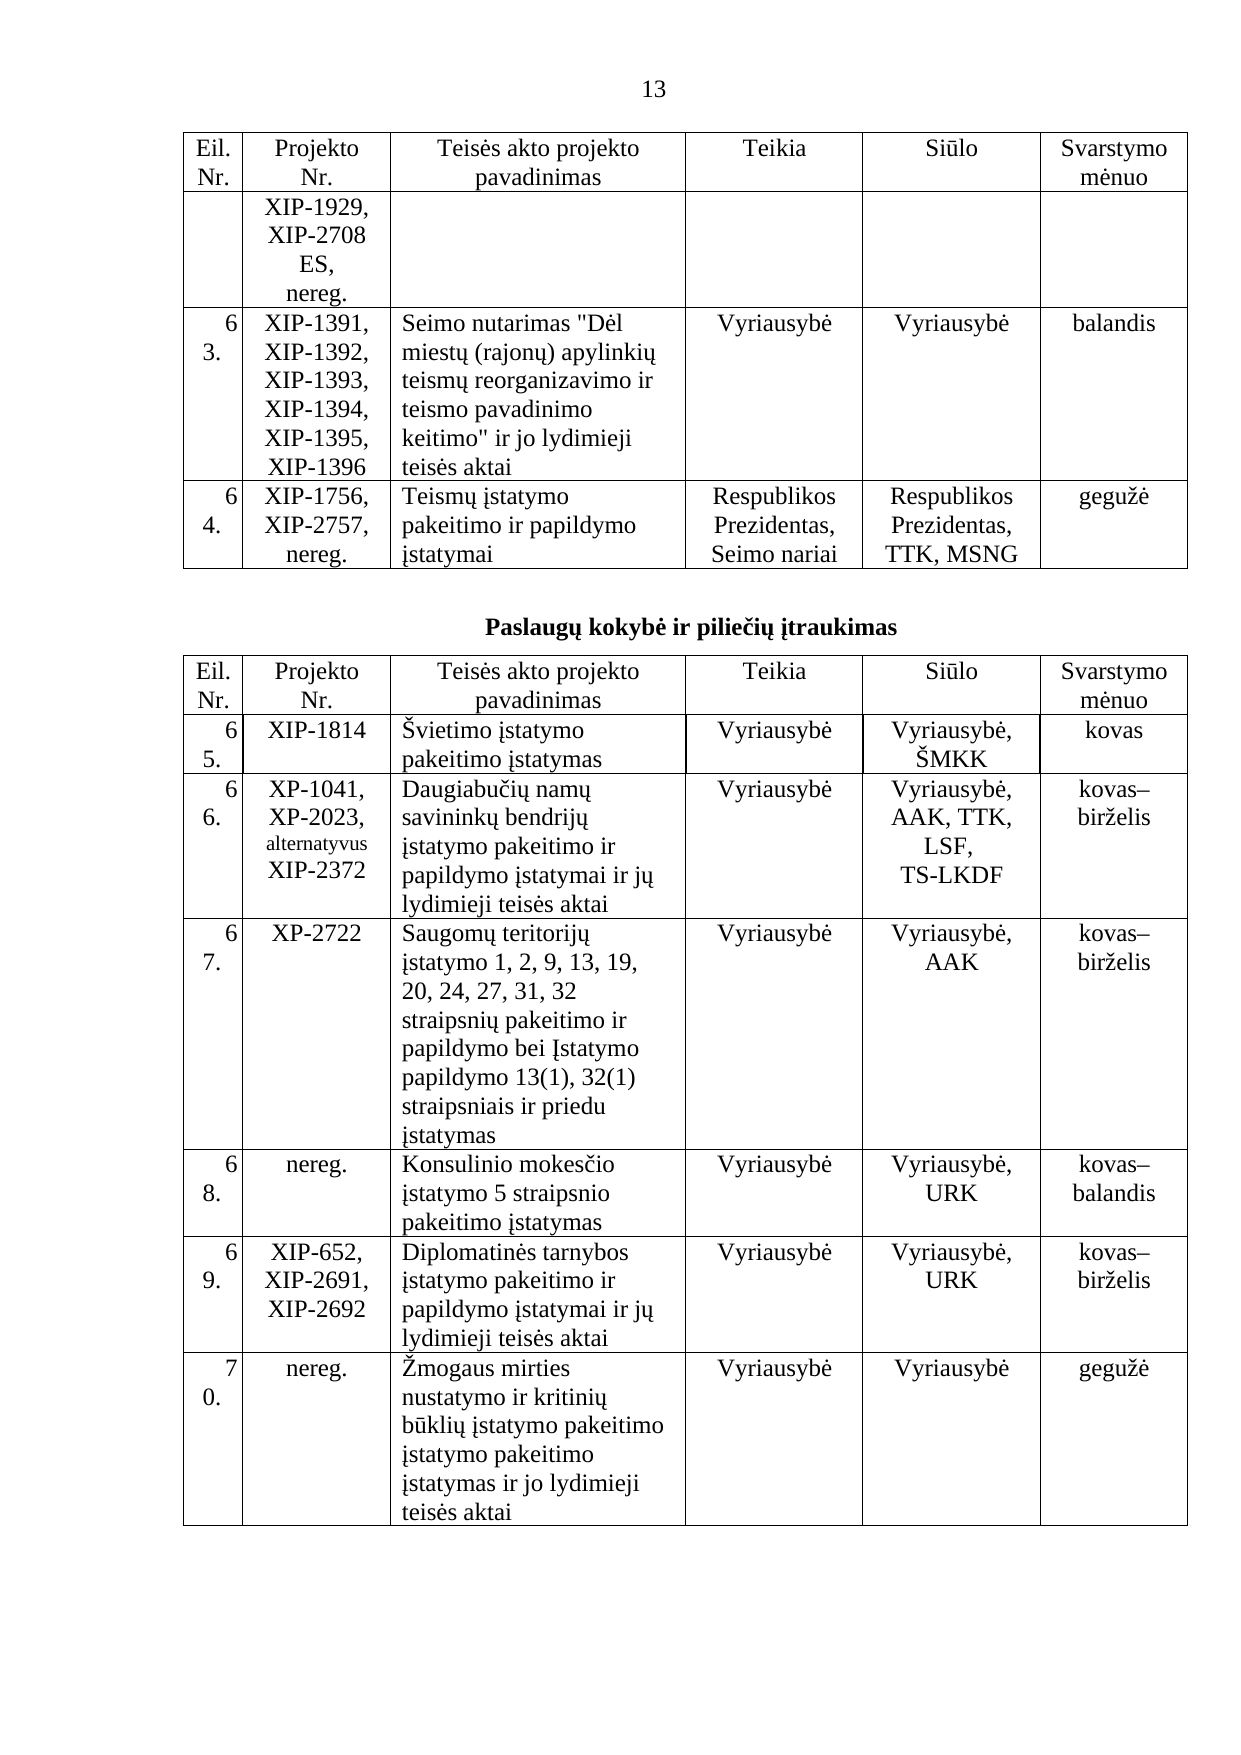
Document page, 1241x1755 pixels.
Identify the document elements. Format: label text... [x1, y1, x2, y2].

table_cell XIP-1756, XIP-2757, nereg. [243, 481, 390, 568]
table_header Teikia [686, 133, 862, 191]
table_cell Vyriausybė [686, 1150, 862, 1236]
table_cell Vyriausybė [863, 1353, 1040, 1525]
table_cell XIP-1929, XIP-2708 ES, nereg. [243, 192, 390, 307]
table_cell 64. [184, 481, 242, 568]
table_cell 70. [184, 1353, 242, 1525]
table_cell [863, 192, 1040, 307]
table_cell Vyriausybė [686, 1237, 862, 1352]
table_cell XIP-1814 [244, 715, 390, 773]
table_cell Daugiabučių namų savininkų bendrijų įstatymo pakeitimo ir papildymo įstatymai ir jų lydimieji teisės aktai [391, 774, 685, 917]
table_cell 63. [184, 308, 242, 480]
table_cell Švietimo įstatymo pakeitimo įstatymas [391, 715, 685, 773]
table_cell Vyriausybė [686, 1353, 862, 1525]
table_cell Vyriausybė, URK [863, 1237, 1040, 1352]
table_cell nereg. [243, 1353, 390, 1525]
table_cell Teismų įstatymo pakeitimo ir papildymo įstatymai [391, 481, 685, 568]
table_header Siūlo [863, 656, 1040, 713]
table_cell Vyriausybė [863, 308, 1040, 480]
table_header Eil. Nr. [184, 656, 242, 713]
table_cell Vyriausybė, URK [863, 1150, 1040, 1236]
table_header Projekto Nr. [243, 133, 390, 191]
table_cell Vyriausybė [687, 715, 862, 773]
table_cell XIP-1391, XIP-1392, XIP-1393, XIP-1394, XIP-1395, XIP-1396 [243, 308, 390, 480]
table_cell 69. [184, 1237, 242, 1352]
table_cell Vyriausybė, AAK [863, 919, 1040, 1148]
table_cell Vyriausybė [686, 774, 862, 917]
table_cell [184, 192, 242, 307]
table_header Teisės akto projekto pavadinimas [391, 656, 685, 713]
table_cell 66. [184, 774, 242, 917]
table_cell kovas– birželis [1041, 1237, 1187, 1352]
table_cell Diplomatinės tarnybos įstatymo pakeitimo ir papildymo įstatymai ir jų lydimieji teisės aktai [391, 1237, 685, 1352]
table_cell Konsulinio mokesčio įstatymo 5 straipsnio pakeitimo įstatymas [391, 1150, 685, 1236]
table_cell gegužė [1041, 481, 1187, 568]
table_cell [1041, 192, 1187, 307]
table_cell nereg. [243, 1150, 390, 1236]
table_cell kovas– birželis [1041, 774, 1187, 917]
table_cell gegužė [1041, 1353, 1187, 1525]
table_header Teisės akto projekto pavadinimas [391, 133, 685, 191]
table_cell kovas [1041, 715, 1187, 773]
table_header Teikia [686, 656, 862, 713]
table_cell [686, 192, 862, 307]
table_cell Saugomų teritorijų įstatymo 1, 2, 9, 13, 19, 20, 24, 27, 31, 32 straipsnių pakeitimo ir papildymo bei Įstatymo papildymo 13(1), 32(1) straipsniais ir priedu įstatymas [391, 919, 685, 1148]
table_cell Seimo nutarimas "Dėl miestų (rajonų) apylinkių teismų reorganizavimo ir teismo pavadinimo keitimo" ir jo lydimieji teisės aktai [391, 308, 685, 480]
table_cell XP-2722 [243, 919, 390, 1148]
text Paslaugų kokybė ir piliečių įtraukimas [187, 612, 1120, 641]
table_cell Vyriausybė, AAK, TTK, LSF, TS-LKDF [863, 774, 1040, 917]
table_header Eil. Nr. [184, 133, 242, 191]
table_cell XP-1041, XP-2023, alternatyvus XIP-2372 [243, 774, 390, 917]
table_cell 68. [184, 1150, 242, 1236]
table_header Projekto Nr. [243, 656, 390, 713]
table_cell Vyriausybė, ŠMKK [864, 715, 1039, 773]
table_header Svarstymo mėnuo [1041, 656, 1187, 713]
table_cell Respublikos Prezidentas, TTK, MSNG [863, 481, 1040, 568]
table_cell Žmogaus mirties nustatymo ir kritinių būklių įstatymo pakeitimo įstatymo pakeitimo įstatymas ir jo lydimieji teisės aktai [391, 1353, 685, 1525]
table_cell kovas– balandis [1041, 1150, 1187, 1236]
table_cell 67. [184, 919, 242, 1148]
table_header Svarstymo mėnuo [1041, 133, 1187, 191]
table_cell Vyriausybė [686, 919, 862, 1148]
table_cell balandis [1041, 308, 1187, 480]
table_cell kovas– birželis [1041, 919, 1187, 1148]
table_cell Vyriausybė [686, 308, 862, 480]
table_cell XIP-652, XIP-2691, XIP-2692 [243, 1237, 390, 1352]
table_cell 65. [184, 715, 242, 773]
table_header Siūlo [863, 133, 1040, 191]
table_cell Respublikos Prezidentas, Seimo nariai [686, 481, 862, 568]
table_cell [391, 192, 685, 307]
